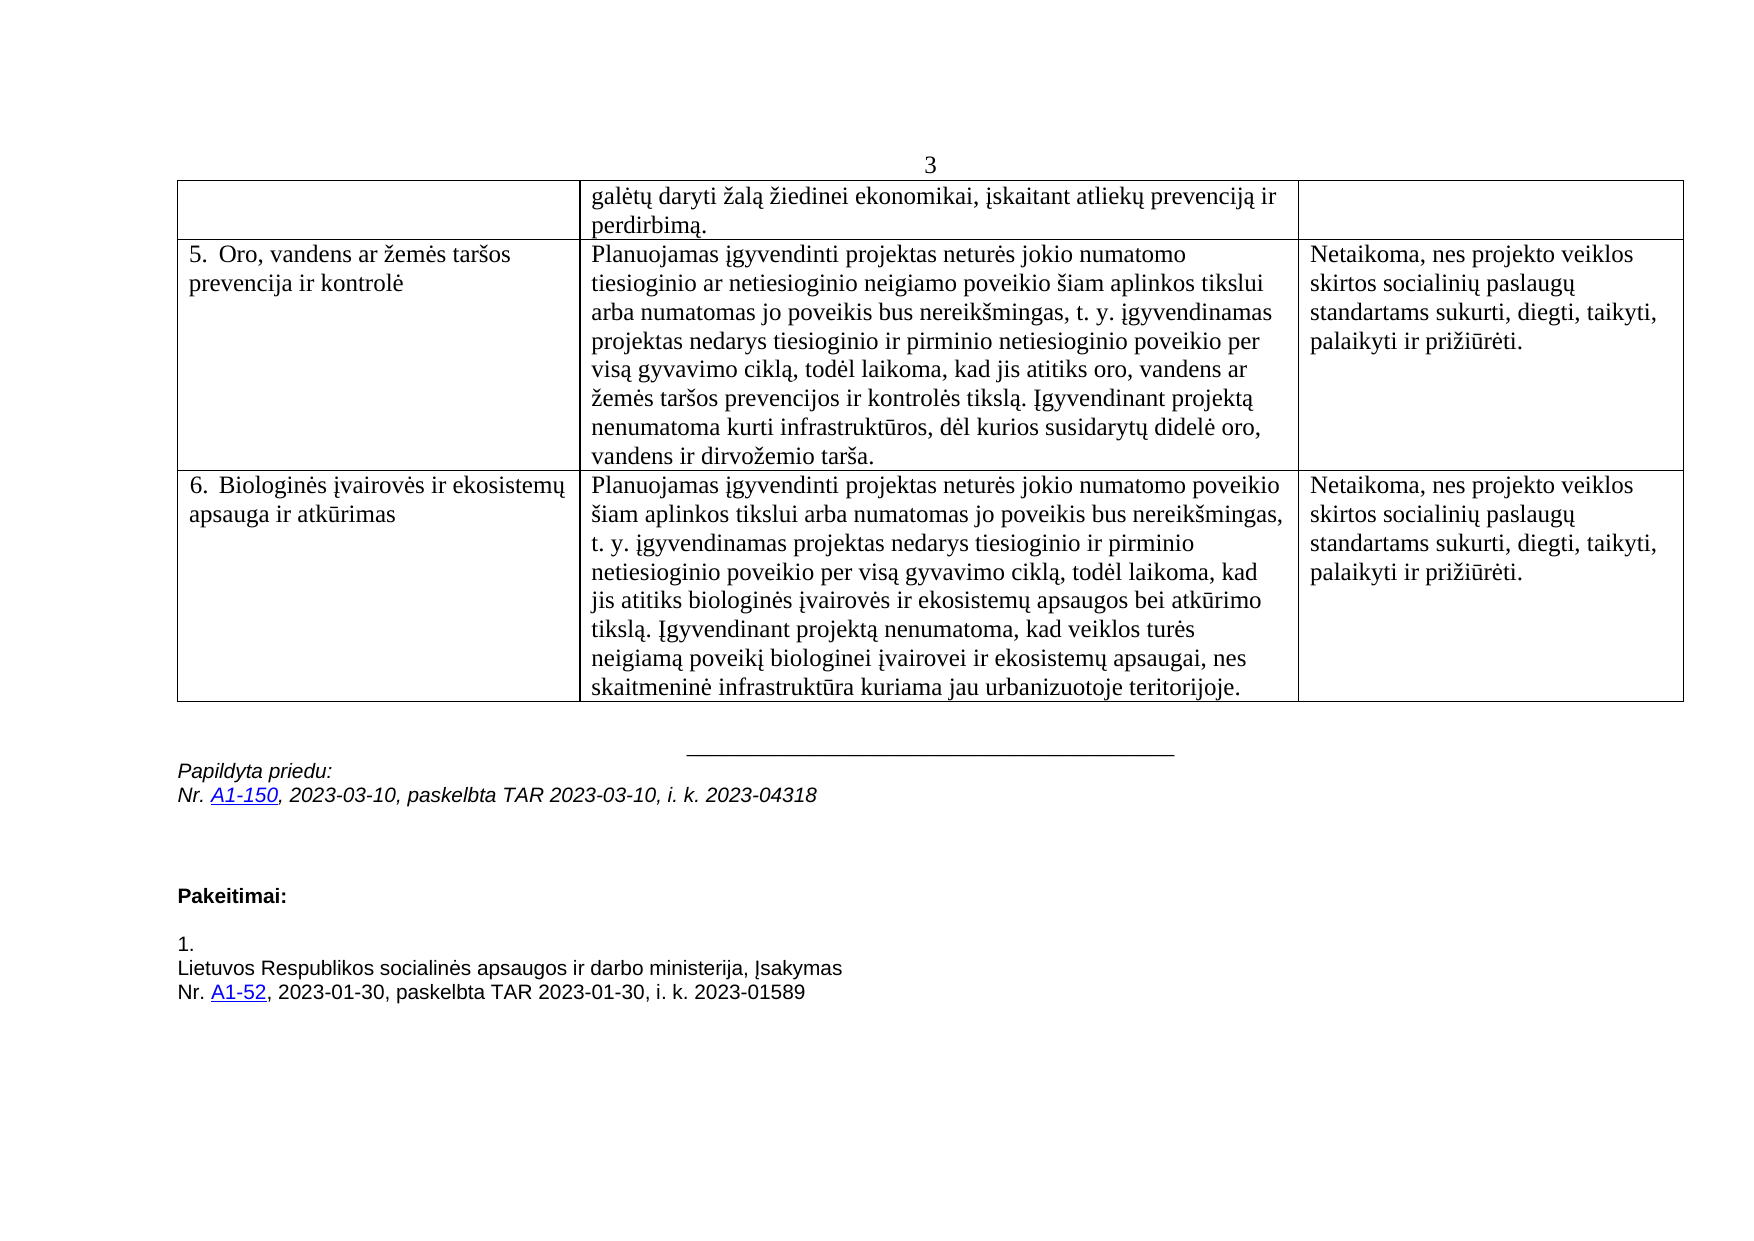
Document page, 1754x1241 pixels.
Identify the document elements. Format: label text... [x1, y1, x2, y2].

text Papildyta priedu: [177, 759, 1683, 783]
table_cell [1299, 181, 1683, 238]
table_cell 6. Biologinės įvairovės ir ekosistemų apsauga ir atkūrimas [178, 471, 579, 701]
table_cell Planuojamas įgyvendinti projektas neturės jokio numatomo poveikio šiam aplinkos tikslui arba numatomas jo poveikis bus nereikšmingas, t. y. įgyvendinamas projektas nedarys tiesioginio ir pirminio netiesioginio poveikio per visą gyvavimo ciklą, todėl laikoma, kad jis atitiks biologinės įvairovės ir ekosistemų apsaugos bei atkūrimo tikslą. Įgyvendinant projektą nenumatoma, kad veiklos turės neigiamą poveikį biologinei įvairovei ir ekosistemų apsaugai, nes skaitmeninė infrastruktūra kuriama jau urbanizuotoje teritorijoje. [581, 471, 1298, 701]
text Pakeitimai: [177, 884, 1683, 908]
table_cell Netaikoma, nes projekto veiklos skirtos socialinių paslaugų standartams sukurti, diegti, taikyti, palaikyti ir prižiūrėti. [1299, 240, 1683, 469]
text Lietuvos Respublikos socialinės apsaugos ir darbo ministerija, Įsakymas [177, 956, 1683, 979]
table_cell [178, 181, 579, 238]
table_cell galėtų daryti žalą žiedinei ekonomikai, įskaitant atliekų prevenciją ir perdirbimą. [581, 181, 1298, 238]
text _______________________________________ [177, 730, 1683, 759]
table_cell 5. Oro, vandens ar žemės taršos prevencija ir kontrolė [178, 240, 579, 469]
table_cell Netaikoma, nes projekto veiklos skirtos socialinių paslaugų standartams sukurti, diegti, taikyti, palaikyti ir prižiūrėti. [1299, 471, 1683, 701]
table_cell Planuojamas įgyvendinti projektas neturės jokio numatomo tiesioginio ar netiesioginio neigiamo poveikio šiam aplinkos tikslui arba numatomas jo poveikis bus nereikšmingas, t. y. įgyvendinamas projektas nedarys tiesioginio ir pirminio netiesioginio poveikio per visą gyvavimo ciklą, todėl laikoma, kad jis atitiks oro, vandens ar žemės taršos prevencijos ir kontrolės tikslą. Įgyvendinant projektą nenumatoma kurti infrastruktūros, dėl kurios susidarytų didelė oro, vandens ir dirvožemio tarša. [581, 240, 1298, 469]
text Nr. A1-150, 2023-03-10, paskelbta TAR 2023-03-10, i. k. 2023-04318 [177, 783, 1683, 807]
text Nr. A1-52, 2023-01-30, paskelbta TAR 2023-01-30, i. k. 2023-01589 [177, 979, 1683, 1003]
text 1. [177, 932, 1683, 956]
